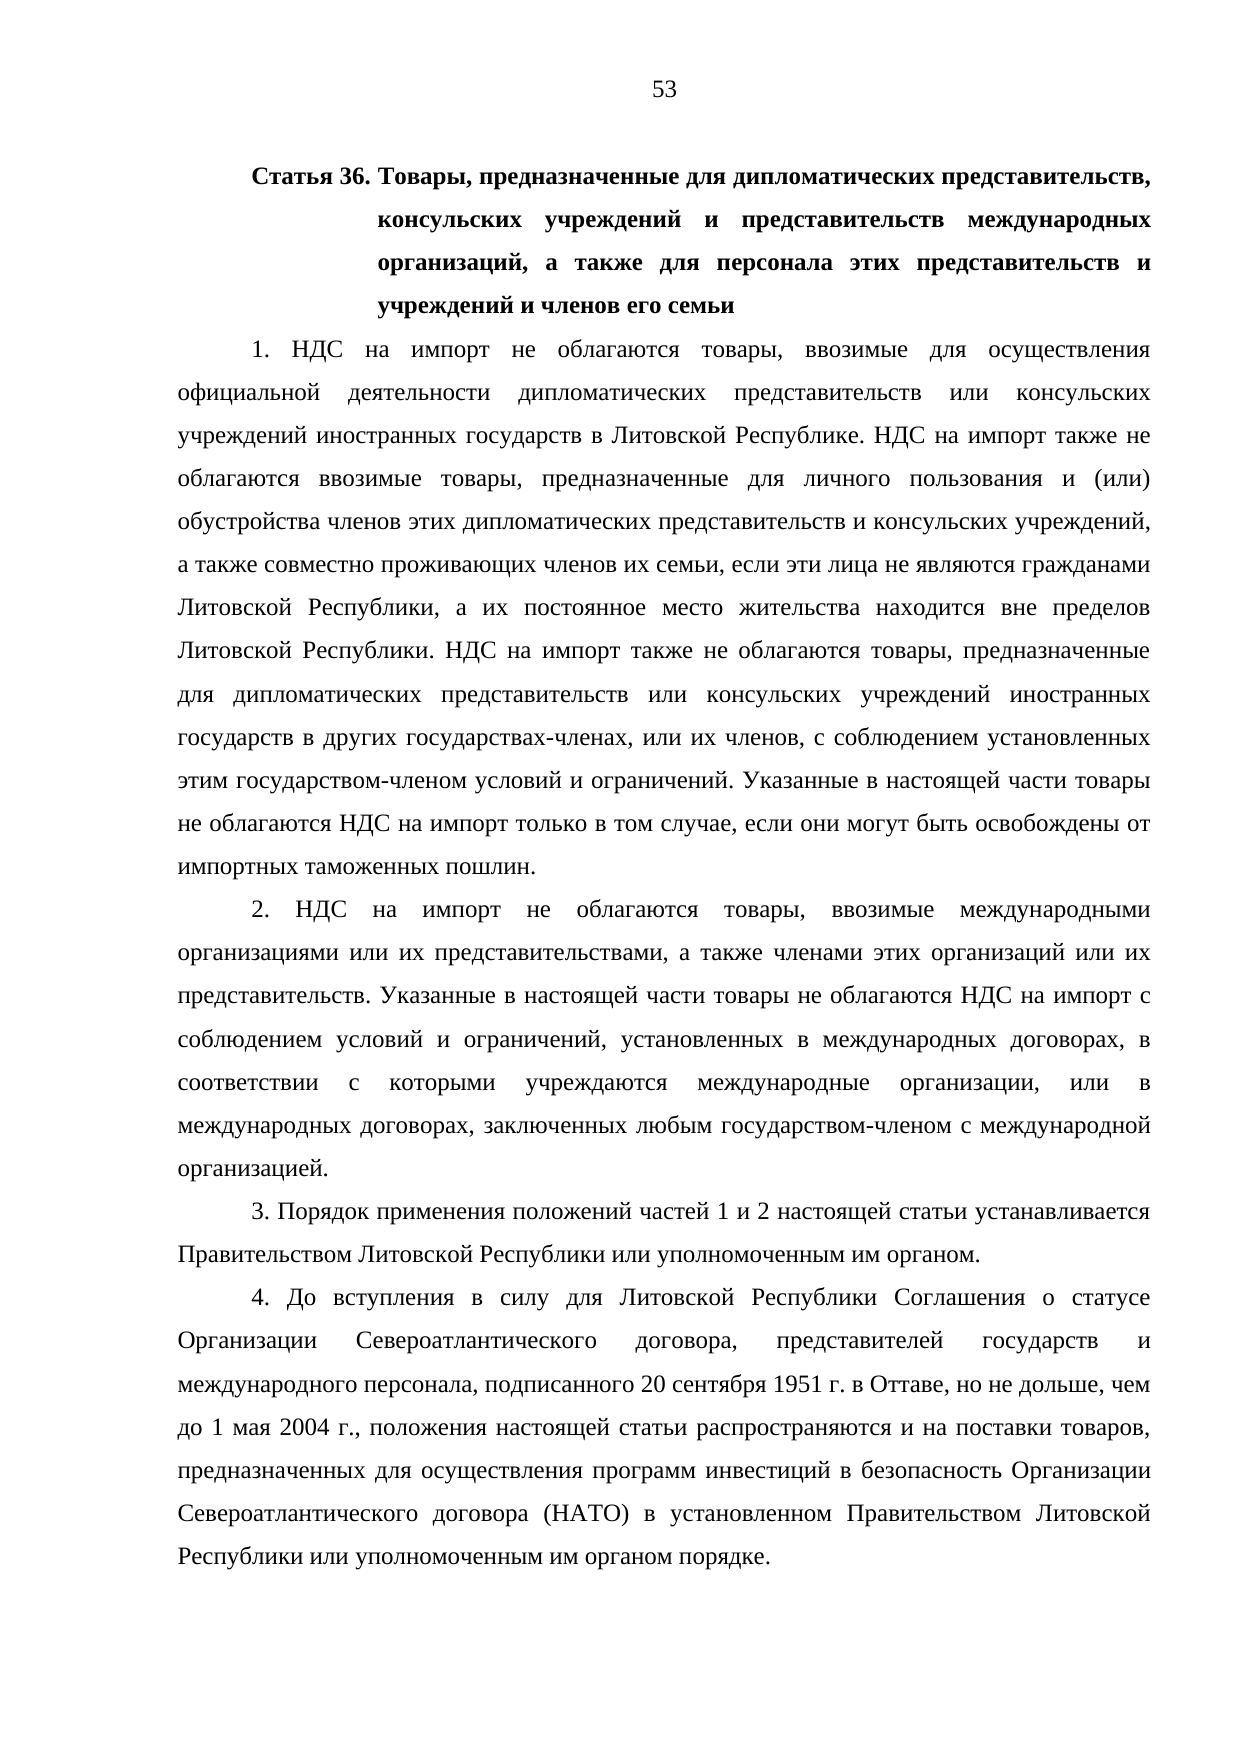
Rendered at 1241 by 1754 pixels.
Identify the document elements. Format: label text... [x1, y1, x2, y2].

text Статья 36. Товары, предназначенные для дипломатических представительств, консульских учреждений и представительств международных организаций, а также для персонала этих представительств и учреждений и членов его семьи [251, 161, 1152, 319]
text 2. НДС на импорт не облагаются товары, ввозимые международными организациями или их представительствами, а также членами этих организаций или их представительств. Указанные в настоящей части товары не облагаются НДС на импорт с соблюдением условий и ограничений, установленных в международных договорах, в соответствии с которыми учреждаются международные организации, или в международных договорах, заключенных любым государством-членом с международной организацией. [177, 894, 1152, 1182]
text 3. Порядок применения положений частей 1 и 2 настоящей статьи устанавливается Правительством Литовской Республики или уполномоченным им органом. [177, 1196, 1152, 1268]
text 4. До вступления в силу для Литовской Республики Соглашения о статусе Организации Североатлантического договора, представителей государств и международного персонала, подписанного 20 сентября 1951 г. в Оттаве, но не дольше, чем до 1 мая 2004 г., положения настоящей статьи распространяются и на поставки товаров, предназначенных для осуществления программ инвестиций в безопасность Организации Североатлантического договора (НАТО) в установленном Правительством Литовской Республики или уполномоченным им органом порядке. [177, 1282, 1152, 1570]
text 1. НДС на импорт не облагаются товары, ввозимые для осуществления официальной деятельности дипломатических представительств или консульских учреждений иностранных государств в Литовской Республике. НДС на импорт также не облагаются ввозимые товары, предназначенные для личного пользования и (или) обустройства членов этих дипломатических представительств и консульских учреждений, а также совместно проживающих членов их семьи, если эти лица не являются гражданами Литовской Республики, а их постоянное место жительства находится вне пределов Литовской Республики. НДС на импорт также не облагаются товары, предназначенные для дипломатических представительств или консульских учреждений иностранных государств в других государствах-членах, или их членов, с соблюдением установленных этим государством-членом условий и ограничений. Указанные в настоящей части товары не облагаются НДС на импорт только в том случае, если они могут быть освобождены от импортных таможенных пошлин. [177, 334, 1152, 880]
